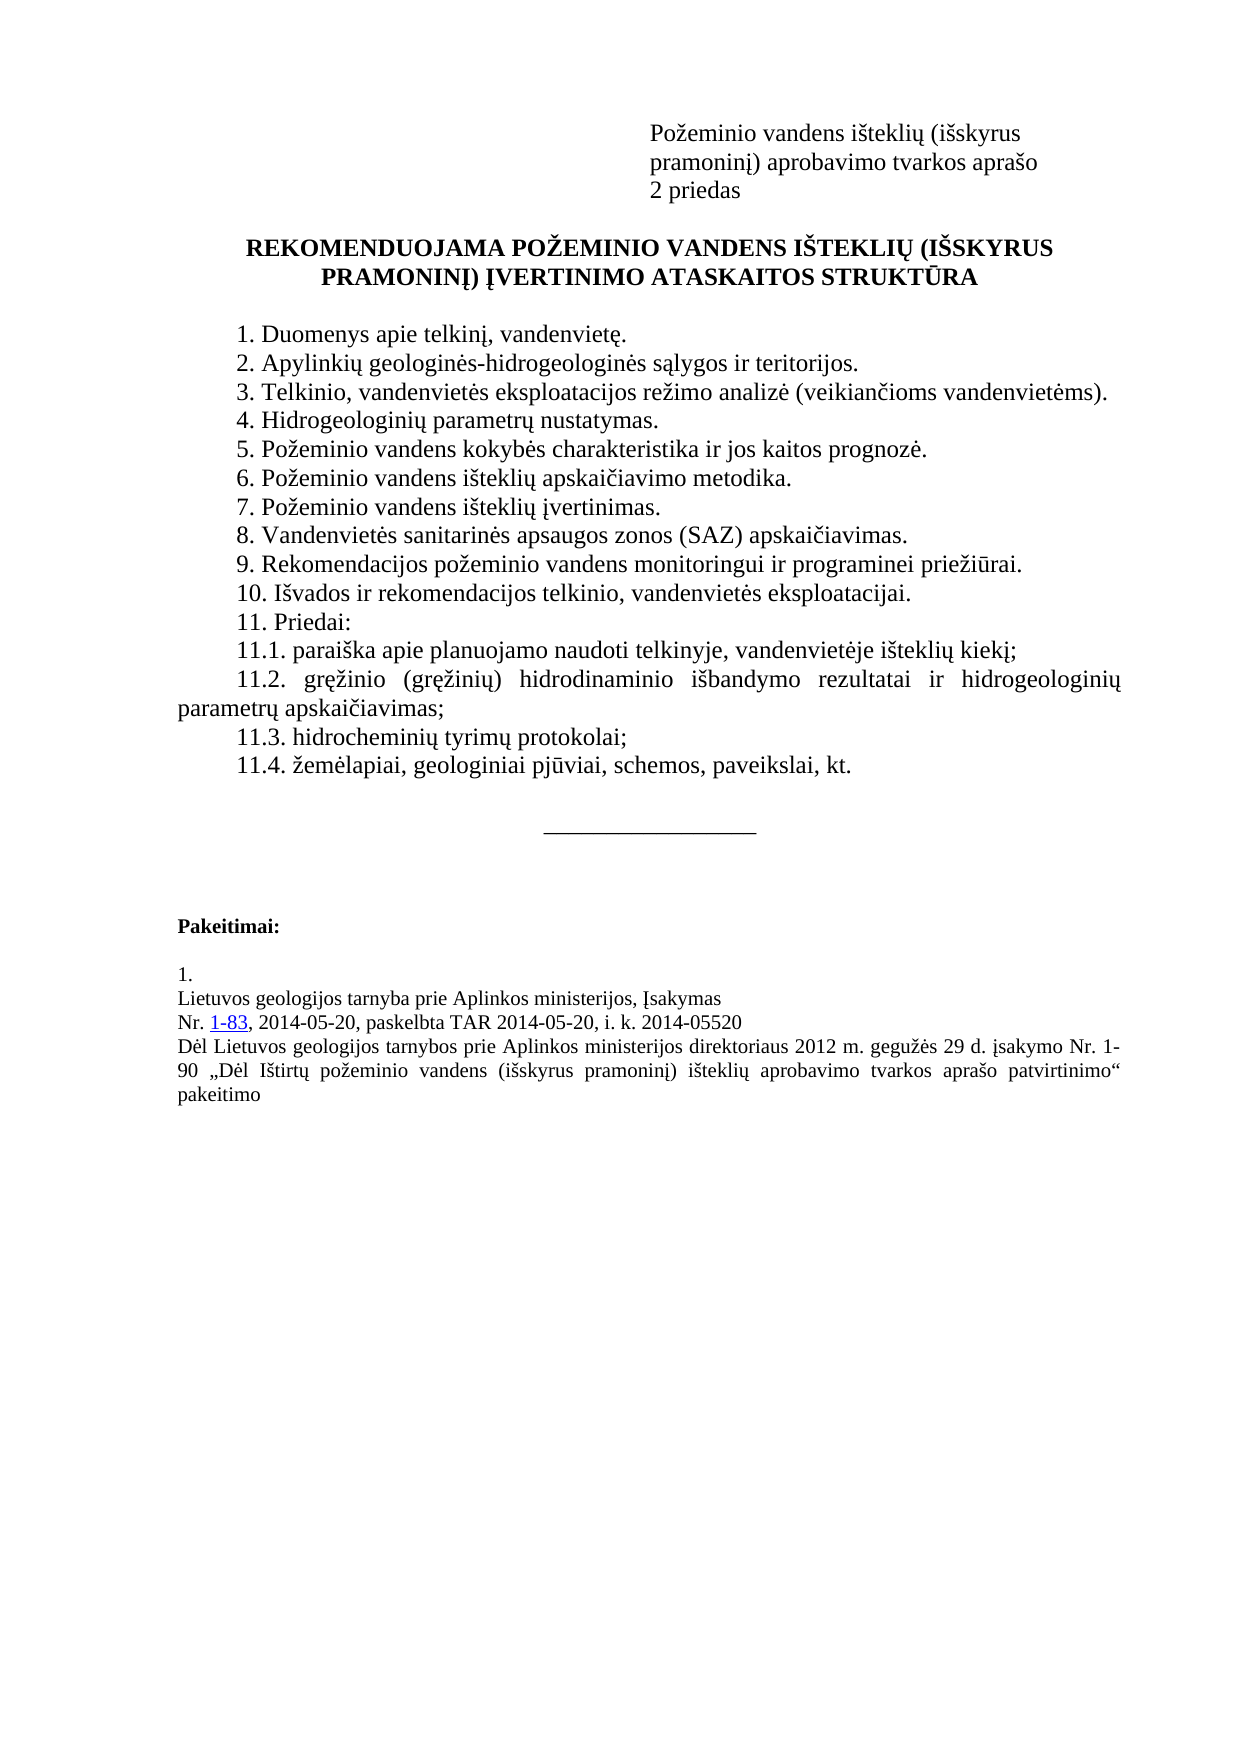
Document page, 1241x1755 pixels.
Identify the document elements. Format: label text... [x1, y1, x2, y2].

text 5. Požeminio vandens kokybės charakteristika ir jos kaitos prognozė. [177, 434, 1122, 463]
text 7. Požeminio vandens išteklių įvertinimas. [177, 492, 1122, 521]
text 2. Apylinkių geologinės-hidrogeologinės sąlygos ir teritorijos. [177, 348, 1122, 377]
text Nr. 1-83, 2014-05-20, paskelbta TAR 2014-05-20, i. k. 2014-05520 [177, 1010, 1122, 1034]
text 1. Duomenys apie telkinį, vandenvietę. [177, 319, 1122, 348]
text 1. [177, 962, 1122, 986]
text Pakeitimai: [177, 914, 1122, 938]
text 8. Vandenvietės sanitarinės apsaugos zonos (SAZ) apskaičiavimas. [177, 521, 1122, 549]
text 11.4. žemėlapiai, geologiniai pjūviai, schemos, paveikslai, kt. [177, 751, 1122, 779]
text 6. Požeminio vandens išteklių apskaičiavimo metodika. [177, 463, 1122, 492]
text Dėl Lietuvos geologijos tarnybos prie Aplinkos ministerijos direktoriaus 2012 m. gegužės 29 d. įsakymo Nr. 1-90 „Dėl Ištirtų požeminio vandens (išskyrus pramoninį) išteklių aprobavimo tvarkos aprašo patvirtinimo“ pakeitimo [177, 1034, 1122, 1106]
text REKOMENDUOJAMA Požeminio vandens išteklių (išskyrus pramoninį) ĮVERTINIMO ataskaitOS STRUKTŪRA [177, 233, 1122, 291]
text 10. Išvados ir rekomendacijos telkinio, vandenvietės eksploatacijai. [177, 578, 1122, 607]
text 11.3. hidrocheminių tyrimų protokolai; [177, 722, 1122, 751]
text 11.1. paraiška apie planuojamo naudoti telkinyje, vandenvietėje išteklių kiekį; [177, 636, 1122, 664]
text 2 priedas [649, 176, 1122, 204]
text pramoninį) aprobavimo tvarkos aprašo [649, 147, 1122, 176]
text 4. Hidrogeologinių parametrų nustatymas. [177, 406, 1122, 434]
text Lietuvos geologijos tarnyba prie Aplinkos ministerijos, Įsakymas [177, 986, 1122, 1010]
text 9. Rekomendacijos požeminio vandens monitoringui ir programinei priežiūrai. [177, 549, 1122, 578]
text _________________ [177, 808, 1122, 837]
text 3. Telkinio, vandenvietės eksploatacijos režimo analizė (veikiančioms vandenvietėms). [177, 377, 1122, 406]
text Požeminio vandens išteklių (išskyrus [649, 118, 1122, 147]
text 11. Priedai: [177, 607, 1122, 636]
text 11.2. gręžinio (gręžinių) hidrodinaminio išbandymo rezultatai ir hidrogeologinių parametrų apskaičiavimas; [177, 664, 1122, 722]
